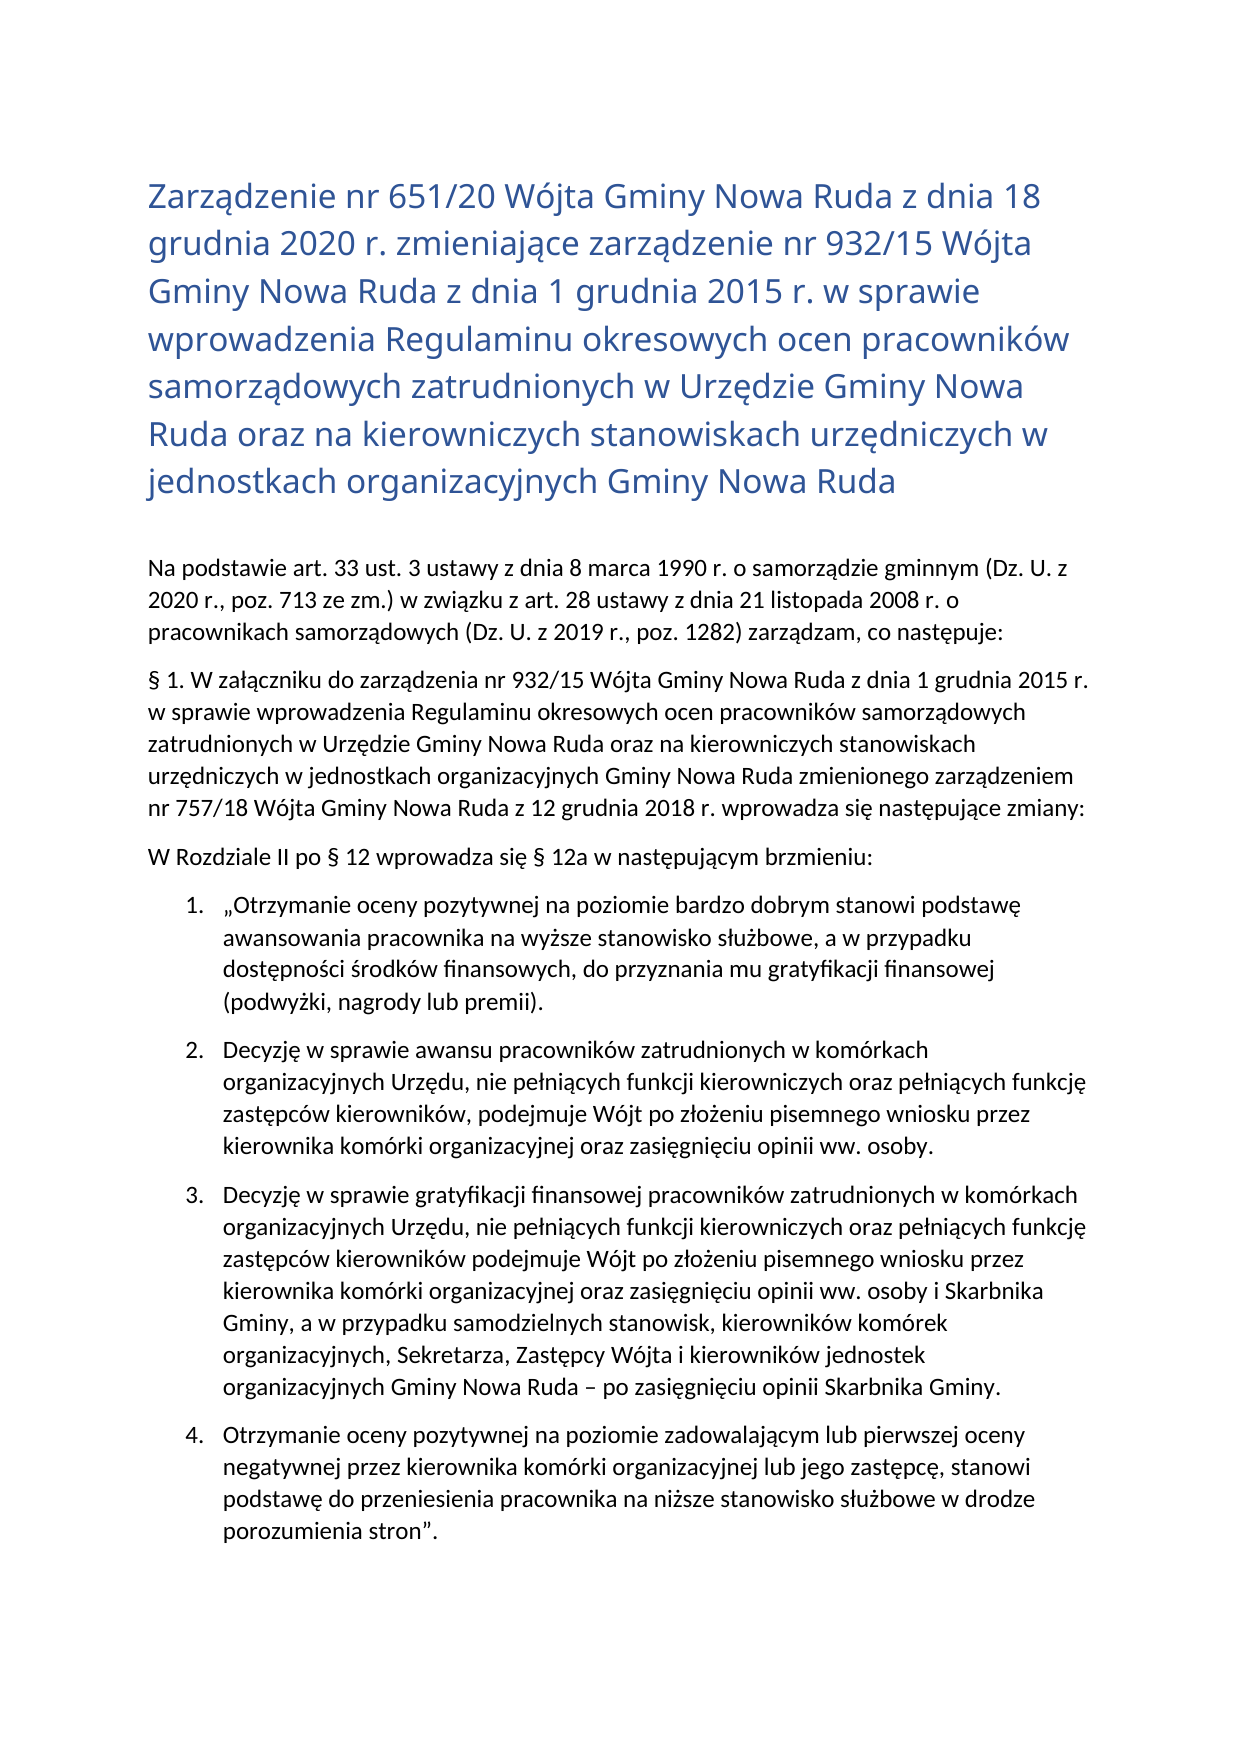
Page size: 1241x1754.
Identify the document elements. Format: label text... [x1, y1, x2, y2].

subtitle Zarządzenie nr 651/20 Wójta Gminy Nowa Ruda z dnia 18 grudnia 2020 r. zmieniające zarządzenie nr 932/15 Wójta Gminy Nowa Ruda z dnia 1 grudnia 2015 r. w sprawie wprowadzenia Regulaminu okresowych ocen pracowników samorządowych zatrudnionych w Urzędzie Gminy Nowa Ruda oraz na kierowniczych stanowiskach urzędniczych w jednostkach organizacyjnych Gminy Nowa Ruda [148, 173, 1093, 504]
text § 1. W załączniku do zarządzenia nr 932/15 Wójta Gminy Nowa Ruda z dnia 1 grudnia 2015 r. w sprawie wprowadzenia Regulaminu okresowych ocen pracowników samorządowych zatrudnionych w Urzędzie Gminy Nowa Ruda oraz na kierowniczych stanowiskach urzędniczych w jednostkach organizacyjnych Gminy Nowa Ruda zmienionego zarządzeniem nr 757/18 Wójta Gminy Nowa Ruda z 12 grudnia 2018 r. wprowadza się następujące zmiany: [148, 664, 1093, 823]
text W Rozdziale II po § 12 wprowadza się § 12a w następującym brzmieniu: [148, 841, 1093, 872]
list Otrzymanie oceny pozytywnej na poziomie zadowalającym lub pierwszej oceny negatywnej przez kierownika komórki organizacyjnej lub jego zastępcę, stanowi podstawę do przeniesienia pracownika na niższe stanowisko służbowe w drodze porozumienia stron”. [185, 1419, 1093, 1546]
list Decyzję w sprawie awansu pracowników zatrudnionych w komórkach organizacyjnych Urzędu, nie pełniących funkcji kierowniczych oraz pełniących funkcję zastępców kierowników, podejmuje Wójt po złożeniu pisemnego wniosku przez kierownika komórki organizacyjnej oraz zasięgnięciu opinii ww. osoby. [185, 1034, 1093, 1161]
text Na podstawie art. 33 ust. 3 ustawy z dnia 8 marca 1990 r. o samorządzie gminnym (Dz. U. z 2020 r., poz. 713 ze zm.) w związku z art. 28 ustawy z dnia 21 listopada 2008 r. o pracownikach samorządowych (Dz. U. z 2019 r., poz. 1282) zarządzam, co następuje: [148, 552, 1093, 646]
list „Otrzymanie oceny pozytywnej na poziomie bardzo dobrym stanowi podstawę awansowania pracownika na wyższe stanowisko służbowe, a w przypadku dostępności środków finansowych, do przyznania mu gratyfikacji finansowej (podwyżki, nagrody lub premii). [185, 890, 1093, 1016]
list Decyzję w sprawie gratyfikacji finansowej pracowników zatrudnionych w komórkach organizacyjnych Urzędu, nie pełniących funkcji kierowniczych oraz pełniących funkcję zastępców kierowników podejmuje Wójt po złożeniu pisemnego wniosku przez kierownika komórki organizacyjnej oraz zasięgnięciu opinii ww. osoby i Skarbnika Gminy, a w przypadku samodzielnych stanowisk, kierowników komórek organizacyjnych, Sekretarza, Zastępcy Wójta i kierowników jednostek organizacyjnych Gminy Nowa Ruda – po zasięgnięciu opinii Skarbnika Gminy. [185, 1179, 1093, 1401]
